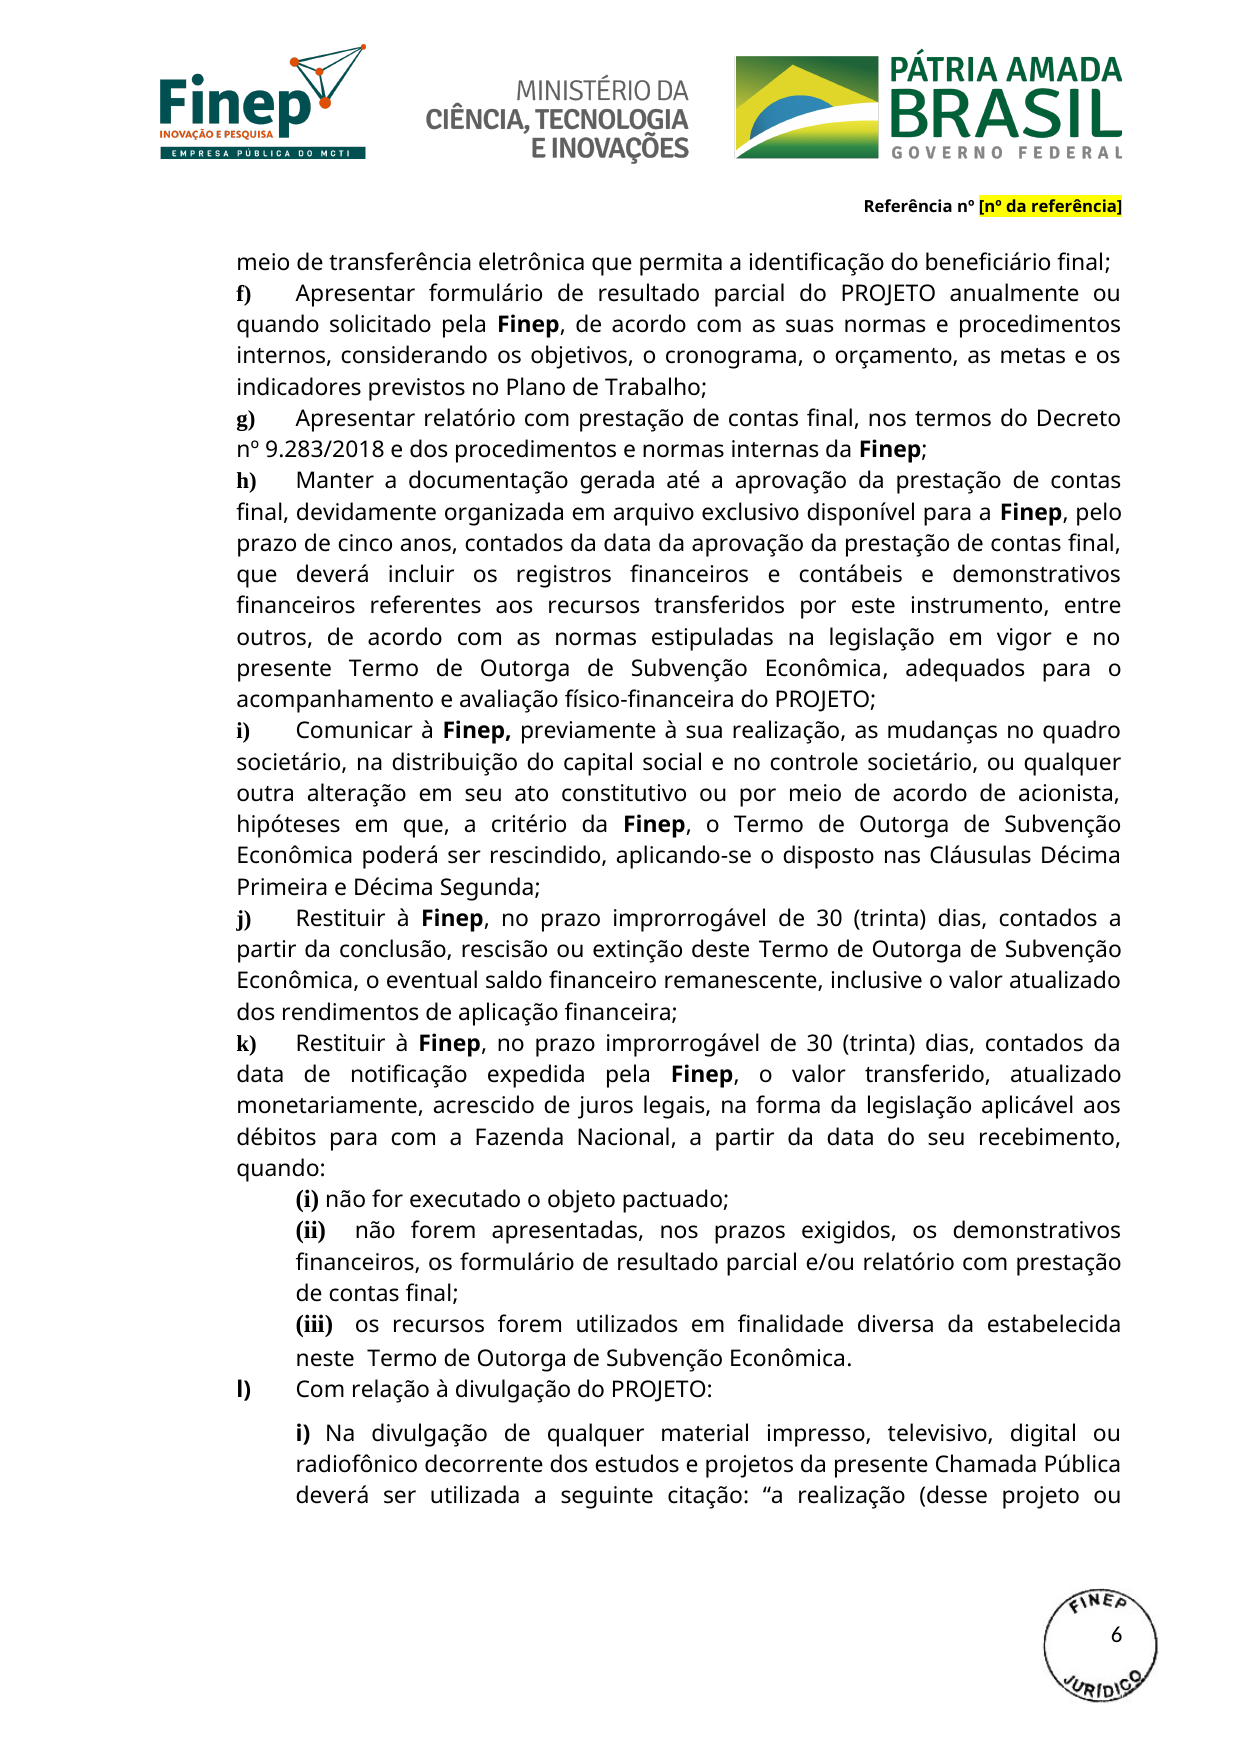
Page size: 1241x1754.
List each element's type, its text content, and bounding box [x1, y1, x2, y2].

list Restituir à Finep, no prazo improrrogável de 30 (trinta) dias, contados a partir da conclusão, rescisão ou extinção deste Termo de Outorga de Subvenção Econômica, o eventual saldo financeiro remanescente, inclusive o valor atualizado dos rendimentos de aplicação financeira; [236, 902, 1122, 1027]
list os recursos forem utilizados em finalidade diversa da estabelecida neste Termo de Outorga de Subvenção Econômica. [295, 1308, 1122, 1373]
list meio de transferência eletrônica que permita a identificação do beneficiário final; [236, 245, 1122, 277]
list Com relação à divulgação do PROJETO: [236, 1373, 1122, 1404]
list Apresentar relatório com prestação de contas final, nos termos do Decreto nº 9.283/2018 e dos procedimentos e normas internas da Finep; [236, 402, 1122, 464]
list Comunicar à Finep, previamente à sua realização, as mudanças no quadro societário, na distribuição do capital social e no controle societário, ou qualquer outra alteração em seu ato constitutivo ou por meio de acordo de acionista, hipóteses em que, a critério da Finep, o Termo de Outorga de Subvenção Econômica poderá ser rescindido, aplicando-se o disposto nas Cláusulas Décima Primeira e Décima Segunda; [236, 714, 1122, 902]
list Na divulgação de qualquer material impresso, televisivo, digital ou radiofônico decorrente dos estudos e projetos da presente Chamada Pública deverá ser utilizada a seguinte citação: “a realização (desse projeto ou [295, 1417, 1122, 1511]
list Apresentar formulário de resultado parcial do PROJETO anualmente ou quando solicitado pela Finep, de acordo com as suas normas e procedimentos internos, considerando os objetivos, o cronograma, o orçamento, as metas e os indicadores previstos no Plano de Trabalho; [236, 277, 1122, 402]
list Manter a documentação gerada até a aprovação da prestação de contas final, devidamente organizada em arquivo exclusivo disponível para a Finep, pelo prazo de cinco anos, contados da data da aprovação da prestação de contas final, que deverá incluir os registros financeiros e contábeis e demonstrativos financeiros referentes aos recursos transferidos por este instrumento, entre outros, de acordo com as normas estipuladas na legislação em vigor e no presente Termo de Outorga de Subvenção Econômica, adequados para o acompanhamento e avaliação físico-financeira do PROJETO; [236, 464, 1122, 714]
list não forem apresentadas, nos prazos exigidos, os demonstrativos financeiros, os formulário de resultado parcial e/ou relatório com prestação de contas final; [295, 1214, 1122, 1308]
list Restituir à Finep, no prazo improrrogável de 30 (trinta) dias, contados da data de notificação expedida pela Finep, o valor transferido, atualizado monetariamente, acrescido de juros legais, na forma da legislação aplicável aos débitos para com a Fazenda Nacional, a partir da data do seu recebimento, quando: [236, 1027, 1122, 1183]
list não for executado o objeto pactuado; [295, 1183, 1122, 1214]
